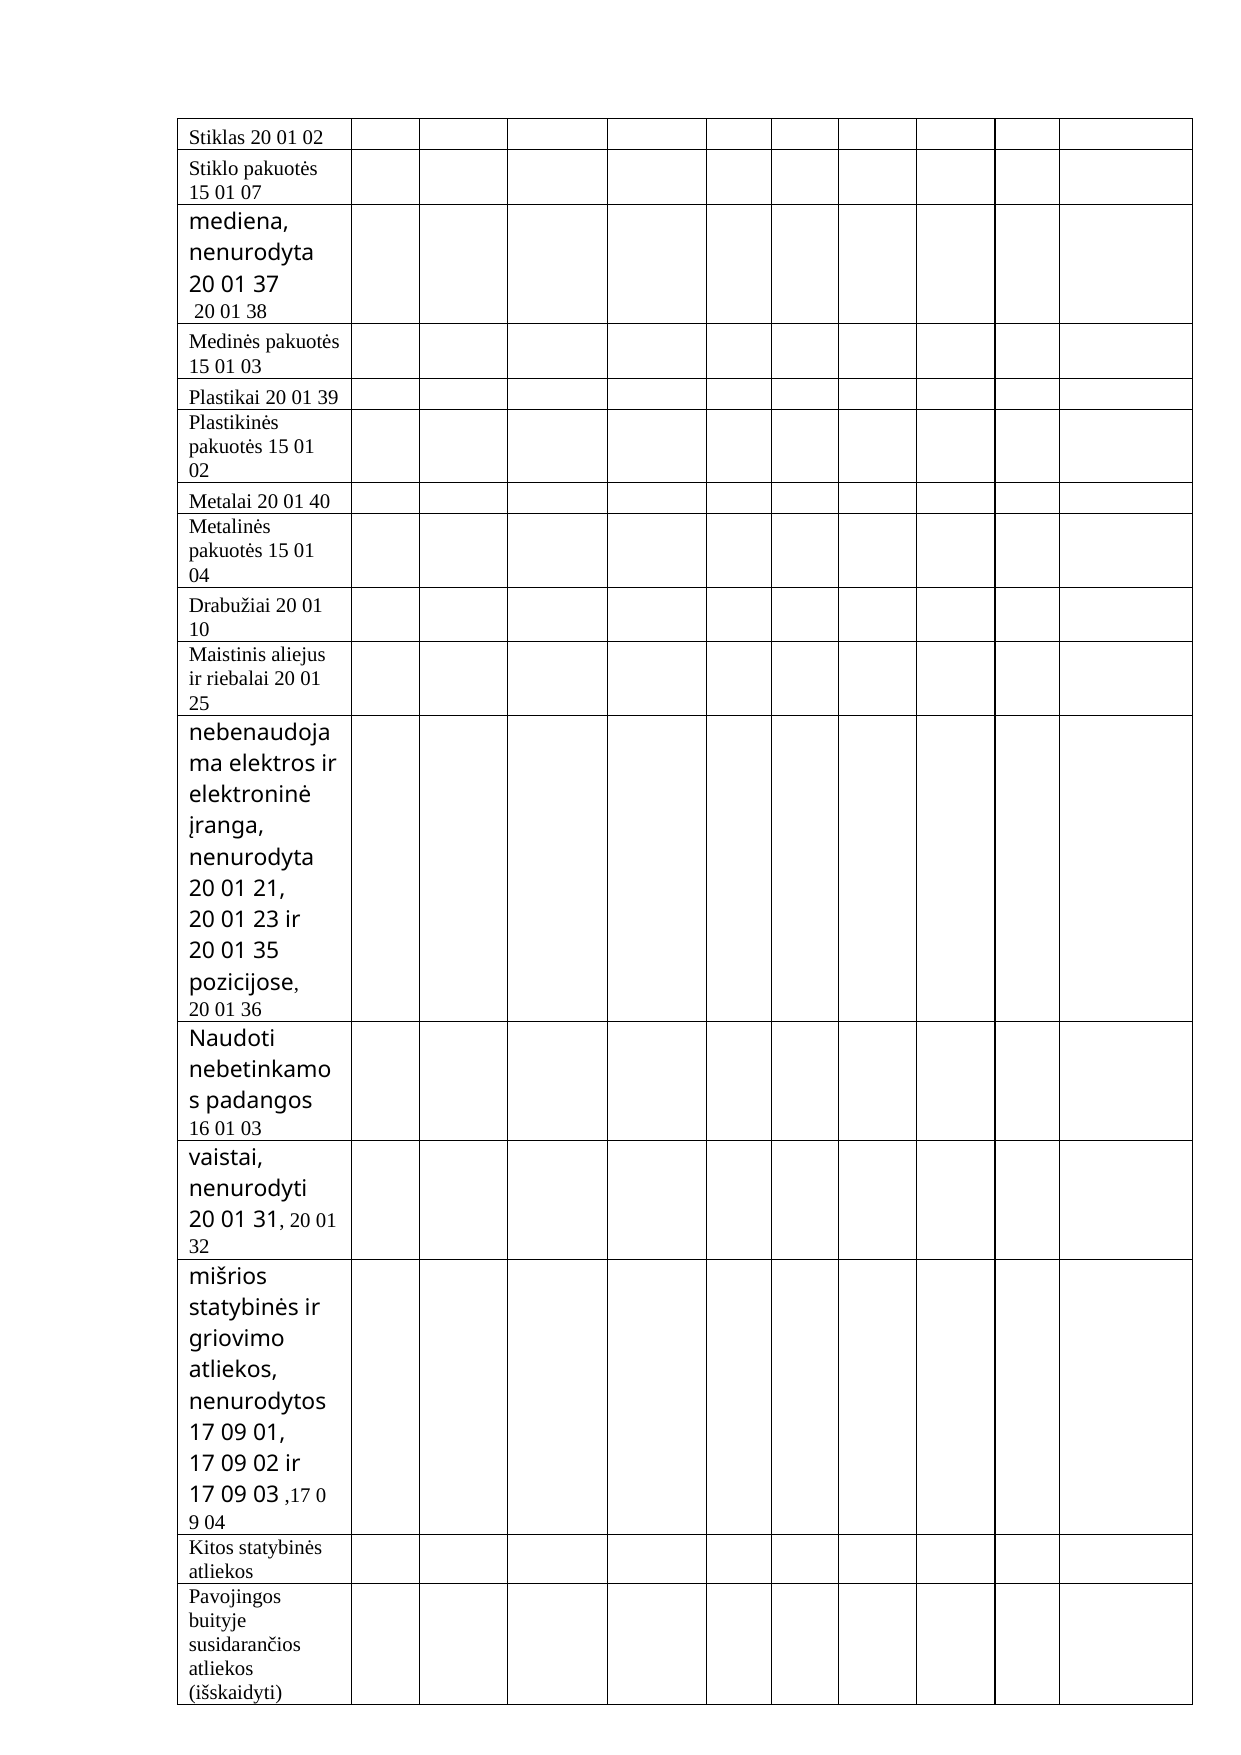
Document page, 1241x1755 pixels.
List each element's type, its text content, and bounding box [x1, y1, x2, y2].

table_cell [420, 716, 507, 1021]
table_cell [839, 150, 916, 204]
table_cell [839, 642, 916, 714]
table_cell [420, 410, 507, 482]
table_cell [772, 324, 838, 378]
table_cell [996, 324, 1059, 378]
table_cell [508, 588, 607, 641]
table_cell [508, 1260, 607, 1534]
table_cell [707, 514, 771, 587]
table_cell [707, 642, 771, 714]
table_cell [420, 324, 507, 378]
table_cell [420, 1022, 507, 1140]
table_cell nebenaudojama elektros ir elektroninė įranga, nenurodyta 20 01 21, 20 01 23 ir 20 01 35 pozicijose, 20 01 36 [178, 716, 351, 1021]
table_cell [420, 588, 507, 641]
table_cell [1060, 514, 1192, 587]
table_cell [996, 119, 1059, 149]
table_cell [508, 150, 607, 204]
table_cell [772, 1022, 838, 1140]
table_cell [352, 483, 419, 513]
table_cell [1060, 150, 1192, 204]
table_cell [352, 119, 419, 149]
table_cell [917, 588, 994, 641]
table_cell [352, 150, 419, 204]
table_cell [608, 150, 706, 204]
table_cell [608, 410, 706, 482]
table_cell [772, 642, 838, 714]
table_cell [839, 1535, 916, 1583]
table_cell [1060, 205, 1192, 323]
table_cell [996, 716, 1059, 1021]
table_cell [508, 483, 607, 513]
table_cell [608, 1022, 706, 1140]
table_cell [996, 514, 1059, 587]
table_cell [839, 1584, 916, 1704]
table_cell [996, 1584, 1059, 1704]
table_cell [608, 514, 706, 587]
table_cell [707, 150, 771, 204]
table_cell [352, 1584, 419, 1704]
table_cell [996, 483, 1059, 513]
table_cell [707, 483, 771, 513]
table_cell [508, 324, 607, 378]
table_cell [352, 205, 419, 323]
table_cell [772, 514, 838, 587]
table_cell [772, 483, 838, 513]
table_cell [1060, 1260, 1192, 1534]
table_cell [996, 1141, 1059, 1258]
table_cell [1060, 588, 1192, 641]
table_cell [707, 716, 771, 1021]
table_cell [508, 716, 607, 1021]
table_cell [996, 379, 1059, 409]
table_cell [420, 1260, 507, 1534]
table_cell [352, 410, 419, 482]
table_cell [917, 205, 994, 323]
table_cell Kitos statybinės atliekos [178, 1535, 351, 1583]
table_cell Naudoti nebetinkamos padangos 16 01 03 [178, 1022, 351, 1140]
table_cell [508, 1584, 607, 1704]
table_cell [1060, 1584, 1192, 1704]
table_cell [1060, 1141, 1192, 1258]
table_cell vaistai, nenurodyti 20 01 31, 20 01 32 [178, 1141, 351, 1258]
table_cell [608, 205, 706, 323]
table_cell [352, 379, 419, 409]
table_cell [772, 716, 838, 1021]
table_cell [508, 1022, 607, 1140]
table_cell [772, 588, 838, 641]
table_cell [420, 1535, 507, 1583]
table_cell [1060, 1535, 1192, 1583]
table_cell [1060, 716, 1192, 1021]
table_cell Plastikai 20 01 39 [178, 379, 351, 409]
table_cell [420, 514, 507, 587]
table_cell [839, 379, 916, 409]
table_cell [996, 205, 1059, 323]
table_cell [420, 483, 507, 513]
table_cell [917, 514, 994, 587]
table_cell [420, 642, 507, 714]
table_cell Drabužiai 20 01 10 [178, 588, 351, 641]
table_cell [772, 410, 838, 482]
table_cell [839, 514, 916, 587]
table_cell [508, 410, 607, 482]
table_cell [608, 1260, 706, 1534]
table_cell [917, 1022, 994, 1140]
table_cell [996, 1022, 1059, 1140]
table_cell [352, 642, 419, 714]
table_cell [772, 1260, 838, 1534]
table_cell [707, 1535, 771, 1583]
table_cell [772, 1141, 838, 1258]
table_cell [352, 324, 419, 378]
table_cell [420, 379, 507, 409]
table_cell [839, 324, 916, 378]
table_cell [839, 1022, 916, 1140]
table_cell [420, 150, 507, 204]
table_cell [917, 1535, 994, 1583]
table_cell [917, 410, 994, 482]
table_cell [772, 119, 838, 149]
table_cell [1060, 483, 1192, 513]
table_cell [352, 1141, 419, 1258]
table_cell [996, 642, 1059, 714]
table_cell [707, 588, 771, 641]
table_cell [352, 1260, 419, 1534]
table_cell [508, 379, 607, 409]
table_cell [839, 483, 916, 513]
table_cell [420, 119, 507, 149]
table_cell [508, 1535, 607, 1583]
table_cell Stiklas 20 01 02 [178, 119, 351, 149]
table_cell [917, 324, 994, 378]
table_cell [508, 1141, 607, 1258]
table_cell [917, 1141, 994, 1258]
table_cell [996, 150, 1059, 204]
table_cell [508, 514, 607, 587]
table_cell [608, 1141, 706, 1258]
table_cell [707, 324, 771, 378]
table_cell [839, 1141, 916, 1258]
table_cell [996, 1260, 1059, 1534]
table_cell [839, 119, 916, 149]
table_cell [352, 1022, 419, 1140]
table_cell [608, 119, 706, 149]
table_cell [772, 150, 838, 204]
table_cell [608, 716, 706, 1021]
table_cell [772, 1535, 838, 1583]
table_cell [839, 1260, 916, 1534]
table_cell [707, 1022, 771, 1140]
table_cell Medinės pakuotės 15 01 03 [178, 324, 351, 378]
table_cell [352, 514, 419, 587]
table_cell Metalinės pakuotės 15 01 04 [178, 514, 351, 587]
table_cell [707, 1584, 771, 1704]
table_cell [917, 642, 994, 714]
table_cell [608, 483, 706, 513]
table_cell Plastikinės pakuotės 15 01 02 [178, 410, 351, 482]
table_cell [772, 1584, 838, 1704]
table_cell [772, 205, 838, 323]
table_cell [508, 205, 607, 323]
table_cell [996, 1535, 1059, 1583]
table_cell [1060, 379, 1192, 409]
table_cell [707, 1141, 771, 1258]
table_cell [1060, 324, 1192, 378]
table_cell [996, 410, 1059, 482]
table_cell Metalai 20 01 40 [178, 483, 351, 513]
table_cell [772, 379, 838, 409]
table_cell [917, 119, 994, 149]
table_cell [1060, 119, 1192, 149]
table_cell [917, 150, 994, 204]
table_cell Maistinis aliejus ir riebalai 20 01 25 [178, 642, 351, 714]
table_cell [1060, 1022, 1192, 1140]
table_cell [917, 379, 994, 409]
table_cell [839, 205, 916, 323]
table_cell Stiklo pakuotės 15 01 07 [178, 150, 351, 204]
table_cell [707, 410, 771, 482]
table_cell [839, 410, 916, 482]
table_cell [508, 119, 607, 149]
table_cell [1060, 642, 1192, 714]
table_cell [917, 1584, 994, 1704]
table_cell [839, 716, 916, 1021]
table_cell [707, 119, 771, 149]
table_cell [352, 716, 419, 1021]
table_cell [352, 1535, 419, 1583]
table_cell [839, 588, 916, 641]
table_cell [608, 324, 706, 378]
table_cell [352, 588, 419, 641]
table_cell [608, 1535, 706, 1583]
table_cell mediena, nenurodyta 20 01 37 20 01 38 [178, 205, 351, 323]
table_cell [508, 642, 607, 714]
table_cell [420, 1584, 507, 1704]
table_cell [608, 642, 706, 714]
table_cell [707, 205, 771, 323]
table_cell [996, 588, 1059, 641]
table_cell Pavojingos buityje susidarančios atliekos (išskaidyti) [178, 1584, 351, 1704]
table_cell [707, 1260, 771, 1534]
table_cell [1060, 410, 1192, 482]
table_cell [917, 716, 994, 1021]
table_cell [420, 205, 507, 323]
table_cell [707, 379, 771, 409]
table_cell mišrios statybinės ir griovimo atliekos, nenurodytos 17 09 01, 17 09 02 ir 17 09 03 ,17 09 04 [178, 1260, 351, 1534]
table_cell [608, 379, 706, 409]
table_cell [420, 1141, 507, 1258]
table_cell [917, 1260, 994, 1534]
table_cell [608, 588, 706, 641]
table_cell [917, 483, 994, 513]
table_cell [608, 1584, 706, 1704]
